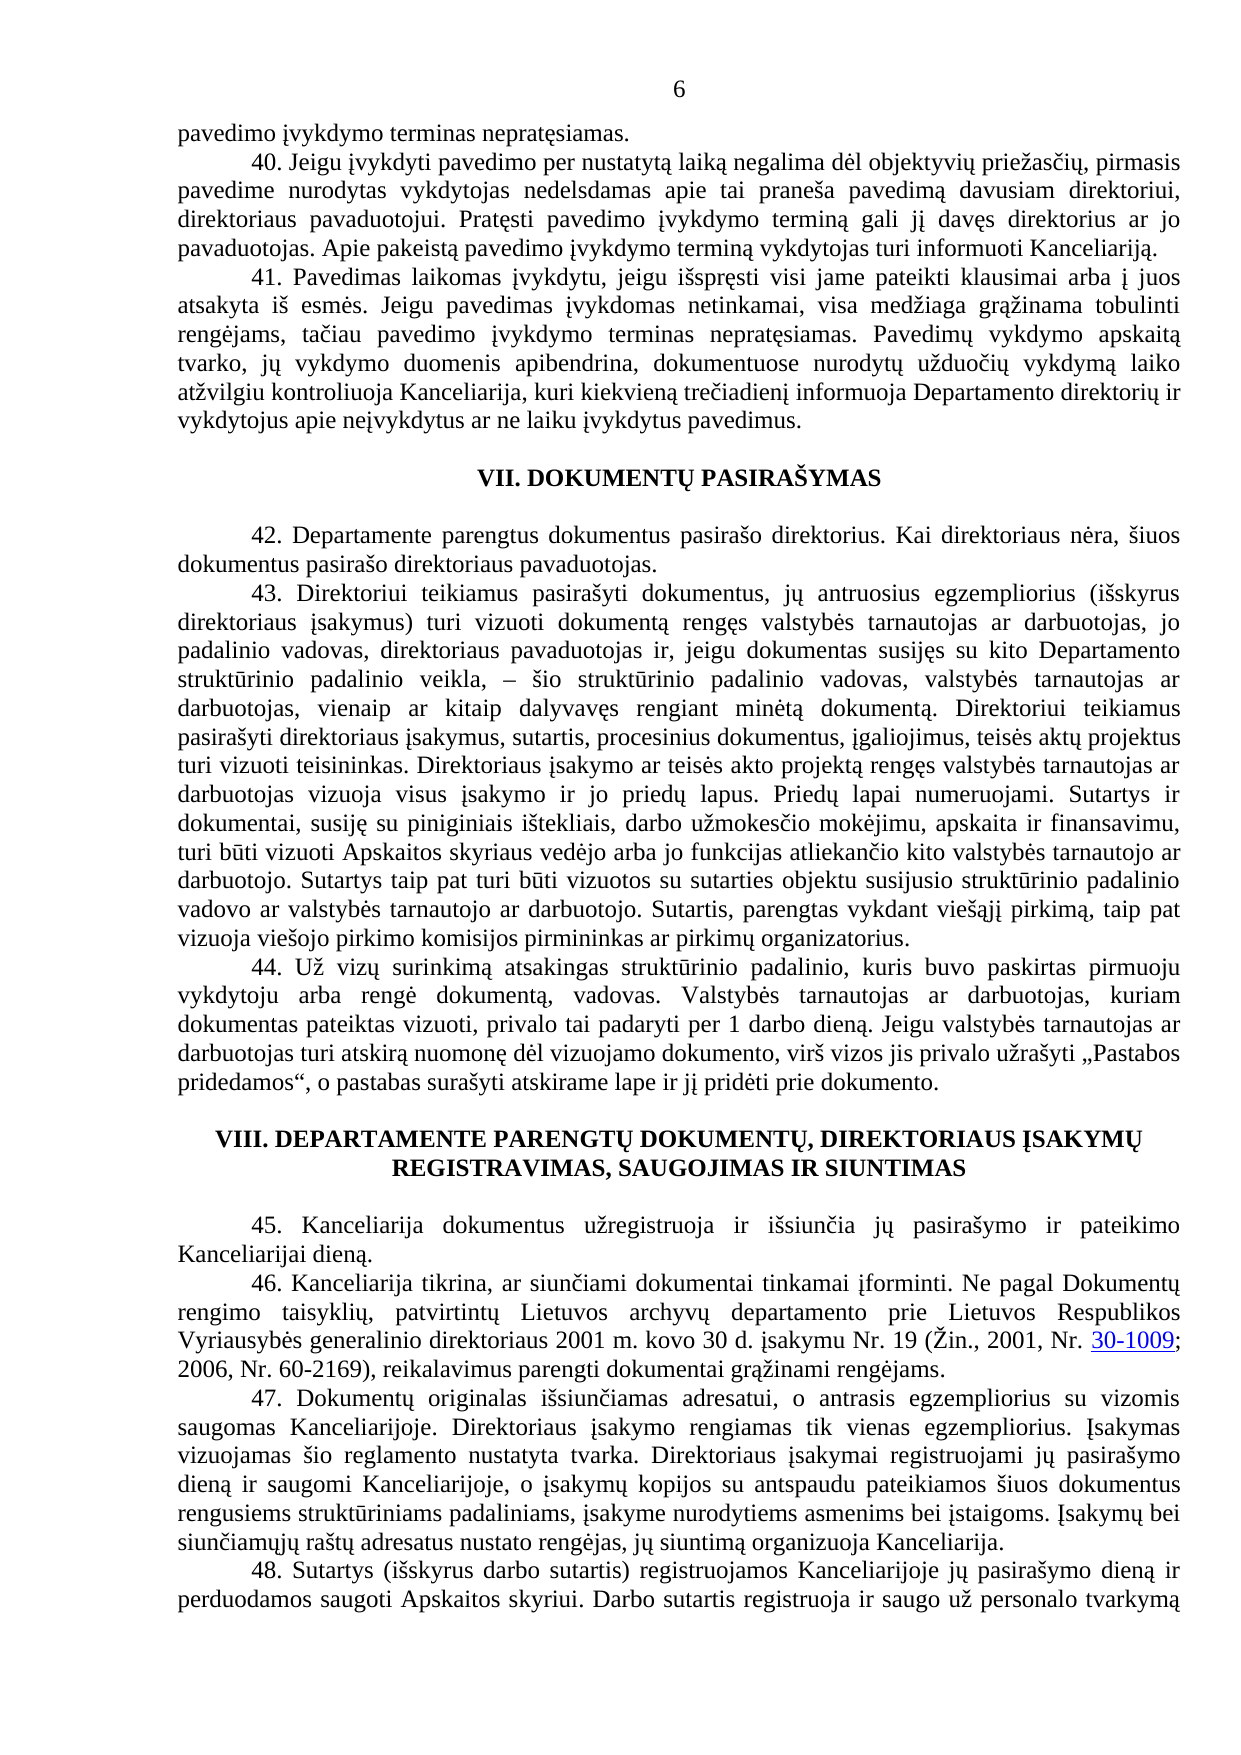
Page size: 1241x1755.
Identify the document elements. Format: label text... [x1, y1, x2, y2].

text 47. Dokumentų originalas išsiunčiamas adresatui, o antrasis egzempliorius su vizomis saugomas Kanceliarijoje. Direktoriaus įsakymo rengiamas tik vienas egzempliorius. Įsakymas vizuojamas šio reglamento nustatyta tvarka. Direktoriaus įsakymai registruojami jų pasirašymo dieną ir saugomi Kanceliarijoje, o įsakymų kopijos su antspaudu pateikiamos šiuos dokumentus rengusiems struktūriniams padaliniams, įsakyme nurodytiems asmenims bei įstaigoms. Įsakymų bei siunčiamųjų raštų adresatus nustato rengėjas, jų siuntimą organizuoja Kanceliarija. [177, 1383, 1181, 1556]
text 46. Kanceliarija tikrina, ar siunčiami dokumentai tinkamai įforminti. Ne pagal Dokumentų rengimo taisyklių, patvirtintų Lietuvos archyvų departamento prie Lietuvos Respublikos Vyriausybės generalinio direktoriaus 2001 m. kovo 30 d. įsakymu Nr. 19 (Žin., 2001, Nr. 30-1009; 2006, Nr. 60-2169), reikalavimus parengti dokumentai grąžinami rengėjams. [177, 1268, 1181, 1383]
text 45. Kanceliarija dokumentus užregistruoja ir išsiunčia jų pasirašymo ir pateikimo Kanceliarijai dieną. [177, 1211, 1181, 1268]
text VII. DOKUMENTŲ PASIRAŠYMAS [177, 463, 1181, 492]
text 48. Sutartys (išskyrus darbo sutartis) registruojamos Kanceliarijoje jų pasirašymo dieną ir perduodamos saugoti Apskaitos skyriui. Darbo sutartis registruoja ir saugo už personalo tvarkymą [177, 1556, 1181, 1613]
text 43. Direktoriui teikiamus pasirašyti dokumentus, jų antruosius egzempliorius (išskyrus direktoriaus įsakymus) turi vizuoti dokumentą rengęs valstybės tarnautojas ar darbuotojas, jo padalinio vadovas, direktoriaus pavaduotojas ir, jeigu dokumentas susijęs su kito Departamento struktūrinio padalinio veikla, – šio struktūrinio padalinio vadovas, valstybės tarnautojas ar darbuotojas, vienaip ar kitaip dalyvavęs rengiant minėtą dokumentą. Direktoriui teikiamus pasirašyti direktoriaus įsakymus, sutartis, procesinius dokumentus, įgaliojimus, teisės aktų projektus turi vizuoti teisininkas. Direktoriaus įsakymo ar teisės akto projektą rengęs valstybės tarnautojas ar darbuotojas vizuoja visus įsakymo ir jo priedų lapus. Priedų lapai numeruojami. Sutartys ir dokumentai, susiję su piniginiais ištekliais, darbo užmokesčio mokėjimu, apskaita ir finansavimu, turi būti vizuoti Apskaitos skyriaus vedėjo arba jo funkcijas atliekančio kito valstybės tarnautojo ar darbuotojo. Sutartys taip pat turi būti vizuotos su sutarties objektu susijusio struktūrinio padalinio vadovo ar valstybės tarnautojo ar darbuotojo. Sutartis, parengtas vykdant viešąjį pirkimą, taip pat vizuoja viešojo pirkimo komisijos pirmininkas ar pirkimų organizatorius. [177, 578, 1181, 952]
text 40. Jeigu įvykdyti pavedimo per nustatytą laiką negalima dėl objektyvių priežasčių, pirmasis pavedime nurodytas vykdytojas nedelsdamas apie tai praneša pavedimą davusiam direktoriui, direktoriaus pavaduotojui. Pratęsti pavedimo įvykdymo terminą gali jį davęs direktorius ar jo pavaduotojas. Apie pakeistą pavedimo įvykdymo terminą vykdytojas turi informuoti Kanceliariją. [177, 147, 1181, 262]
text VIII. DEPARTAMENTE PARENGTŲ DOKUMENTŲ, DIREKTORIAUS ĮSAKYMŲ REGISTRAVIMAS, SAUGOJIMAS IR SIUNTIMAS [177, 1124, 1181, 1182]
text 42. Departamente parengtus dokumentus pasirašo direktorius. Kai direktoriaus nėra, šiuos dokumentus pasirašo direktoriaus pavaduotojas. [177, 521, 1181, 578]
text 44. Už vizų surinkimą atsakingas struktūrinio padalinio, kuris buvo paskirtas pirmuoju vykdytoju arba rengė dokumentą, vadovas. Valstybės tarnautojas ar darbuotojas, kuriam dokumentas pateiktas vizuoti, privalo tai padaryti per 1 darbo dieną. Jeigu valstybės tarnautojas ar darbuotojas turi atskirą nuomonę dėl vizuojamo dokumento, virš vizos jis privalo užrašyti „Pastabos pridedamos“, o pastabas surašyti atskirame lape ir jį pridėti prie dokumento. [177, 952, 1181, 1096]
text 41. Pavedimas laikomas įvykdytu, jeigu išspręsti visi jame pateikti klausimai arba į juos atsakyta iš esmės. Jeigu pavedimas įvykdomas netinkamai, visa medžiaga grąžinama tobulinti rengėjams, tačiau pavedimo įvykdymo terminas nepratęsiamas. Pavedimų vykdymo apskaitą tvarko, jų vykdymo duomenis apibendrina, dokumentuose nurodytų užduočių vykdymą laiko atžvilgiu kontroliuoja Kanceliarija, kuri kiekvieną trečiadienį informuoja Departamento direktorių ir vykdytojus apie neįvykdytus ar ne laiku įvykdytus pavedimus. [177, 262, 1181, 434]
text pavedimo įvykdymo terminas nepratęsiamas. [177, 118, 1181, 147]
